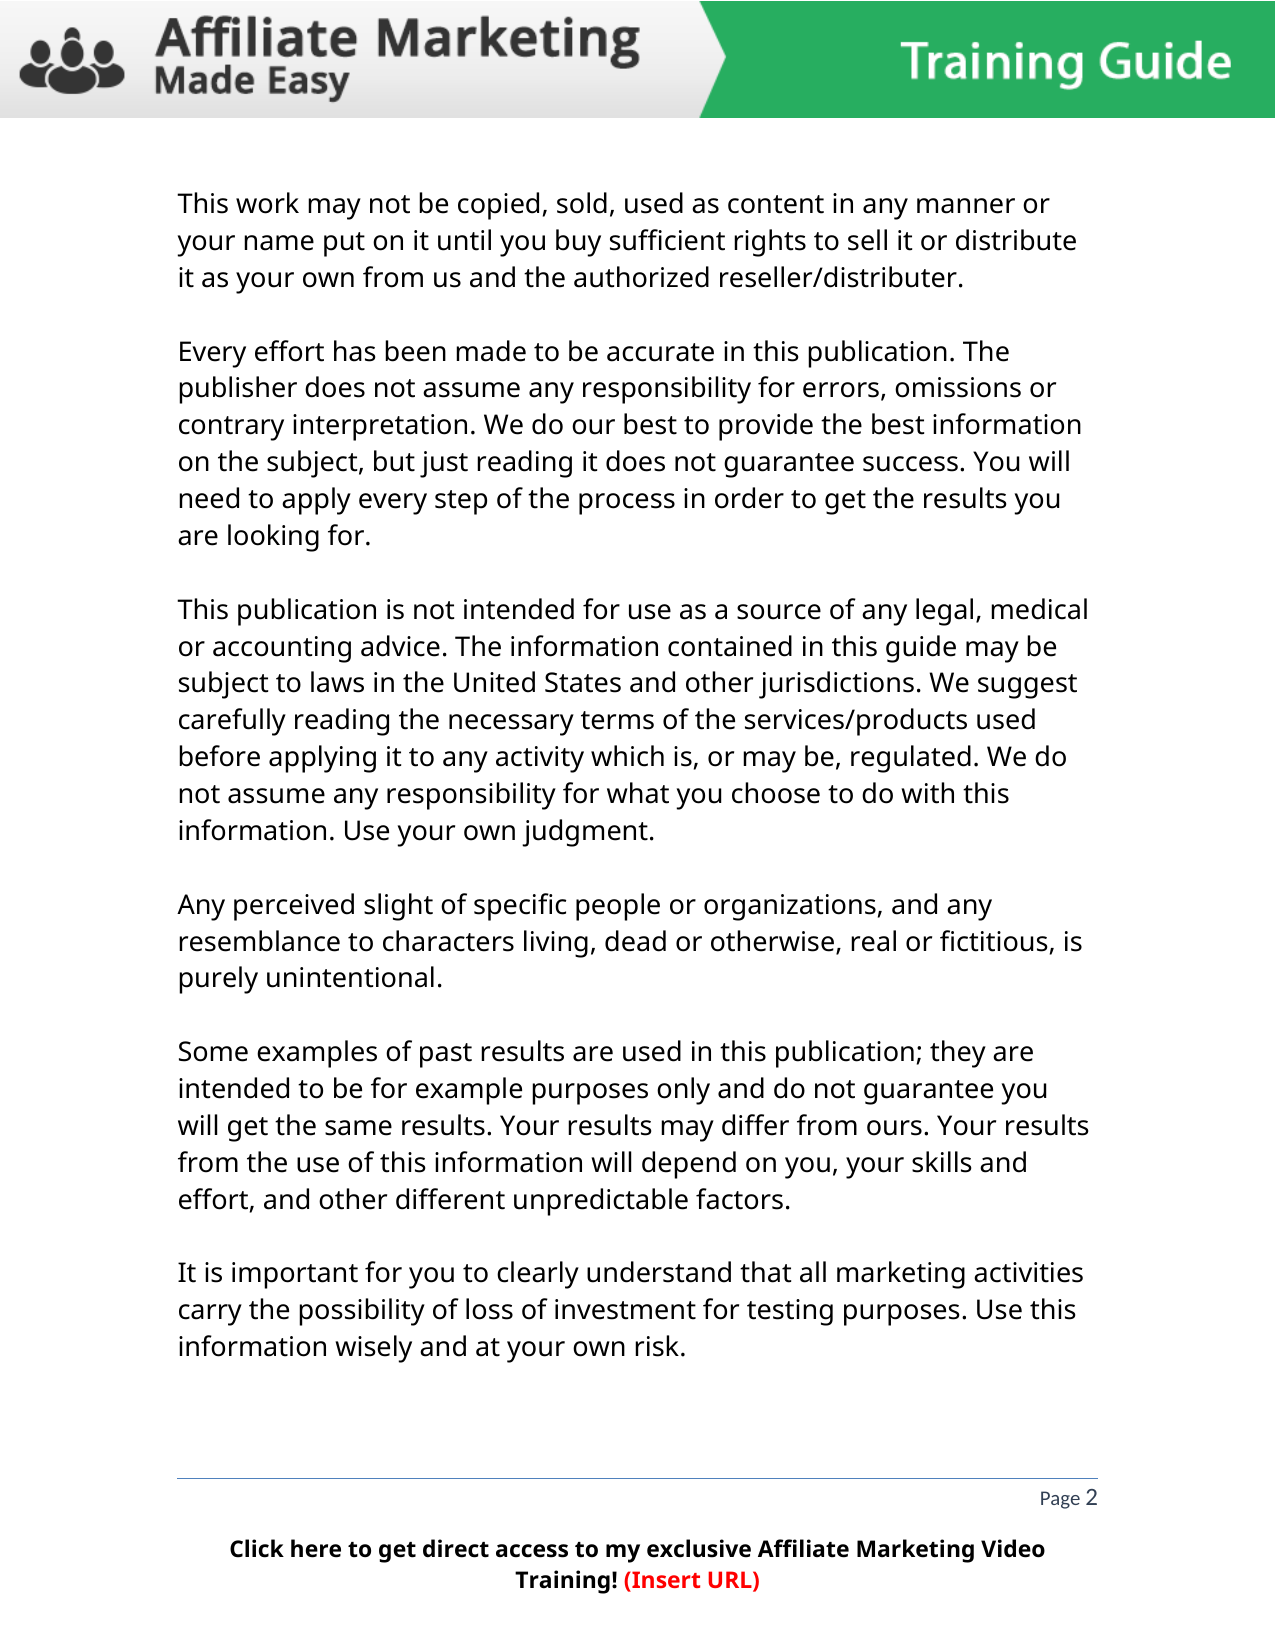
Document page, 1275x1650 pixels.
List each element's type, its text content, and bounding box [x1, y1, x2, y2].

text Some examples of past results are used in this publication; they are intended to be for example purposes only and do not guarantee you will get the same results. Your results may differ from ours. Your results from the use of this information will depend on you, your skills and effort, and other different unpredictable factors. [177, 1033, 1098, 1217]
text Any perceived slight of specific people or organizations, and any resemblance to characters living, dead or otherwise, real or fictitious, is purely unintentional. [177, 885, 1098, 996]
text This publication is not intended for use as a source of any legal, medical or accounting advice. The information contained in this guide may be subject to laws in the United States and other jurisdictions. We suggest carefully reading the necessary terms of the services/products used before applying it to any activity which is, or may be, regulated. We do not assume any responsibility for what you choose to do with this information. Use your own judgment. [177, 590, 1098, 848]
text Every effort has been made to be accurate in this publication. The publisher does not assume any responsibility for errors, omissions or contrary interpretation. We do our best to provide the best information on the subject, but just reading it does not guarantee success. You will need to apply every step of the process in order to get the results you are looking for. [177, 332, 1098, 553]
text It is important for you to clearly understand that all marketing activities carry the possibility of loss of investment for testing purposes. Use this information wisely and at your own risk. [177, 1254, 1098, 1364]
text This work may not be copied, sold, used as content in any manner or your name put on it until you buy sufficient rights to sell it or distribute it as your own from us and the authorized reseller/distributer. [177, 184, 1098, 295]
